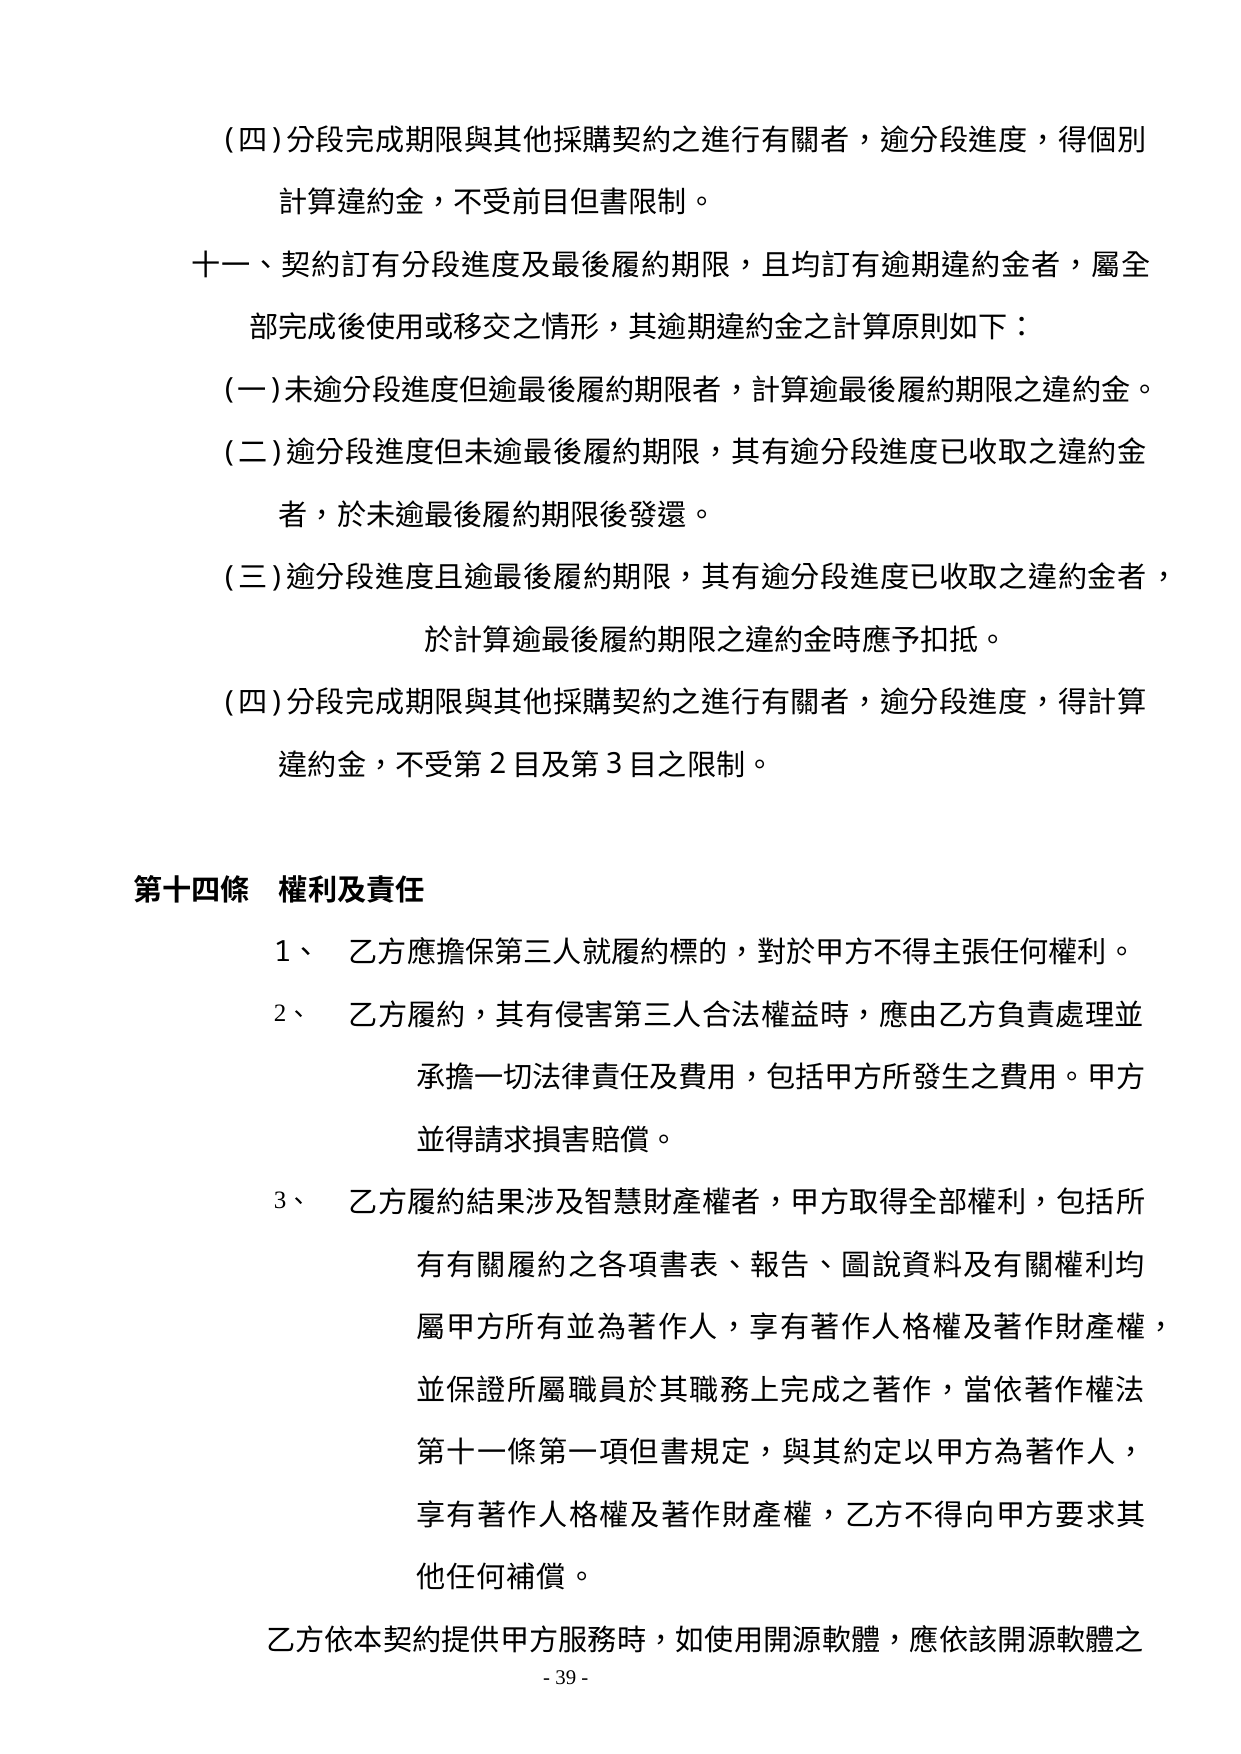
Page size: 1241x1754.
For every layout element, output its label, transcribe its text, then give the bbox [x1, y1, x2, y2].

list 乙方履約結果涉及智慧財產權者，甲方取得全部權利，包括所有有關履約之各項書表、報告、圖說資料及有關權利均屬甲方所有並為著作人，享有著作人格權及著作財產權，並保證所屬職員於其職務上完成之著作，當依著作權法第十一條第一項但書規定，與其約定以甲方為著作人，享有著作人格權及著作財產權，乙方不得向甲方要求其他任何補償。 [273, 1158, 1146, 1596]
list 乙方履約，其有侵害第三人合法權益時，應由乙方負責處理並承擔一切法律責任及費用，包括甲方所發生之費用。甲方並得請求損害賠償。 [273, 971, 1146, 1158]
text 第十四條 權利及責任 [133, 846, 1152, 908]
list 乙方應擔保第三人就履約標的，對於甲方不得主張任何權利。 [273, 908, 1146, 971]
text (三)逾分段進度且逾最後履約期限，其有逾分段進度已收取之違約金者， 於計算逾最後履約期限之違約金時應予扣抵。 [220, 533, 1149, 658]
text (四)分段完成期限與其他採購契約之進行有關者，逾分段進度，得計算 違約金，不受第2目及第3目之限制。 [220, 658, 1149, 783]
text (一)未逾分段進度但逾最後履約期限者，計算逾最後履約期限之違約金。 [220, 346, 1149, 408]
text 十一、契約訂有分段進度及最後履約期限，且均訂有逾期違約金者，屬全部完成後使用或移交之情形，其逾期違約金之計算原則如下： [191, 221, 1152, 346]
text (二)逾分段進度但未逾最後履約期限，其有逾分段進度已收取之違約金 者，於未逾最後履約期限後發還。 [220, 408, 1149, 533]
text 乙方依本契約提供甲方服務時，如使用開源軟體，應依該開源軟體之 [266, 1596, 1146, 1658]
text (四)分段完成期限與其他採購契約之進行有關者，逾分段進度，得個別計算違約金，不受前目但書限制。 [220, 96, 1149, 221]
